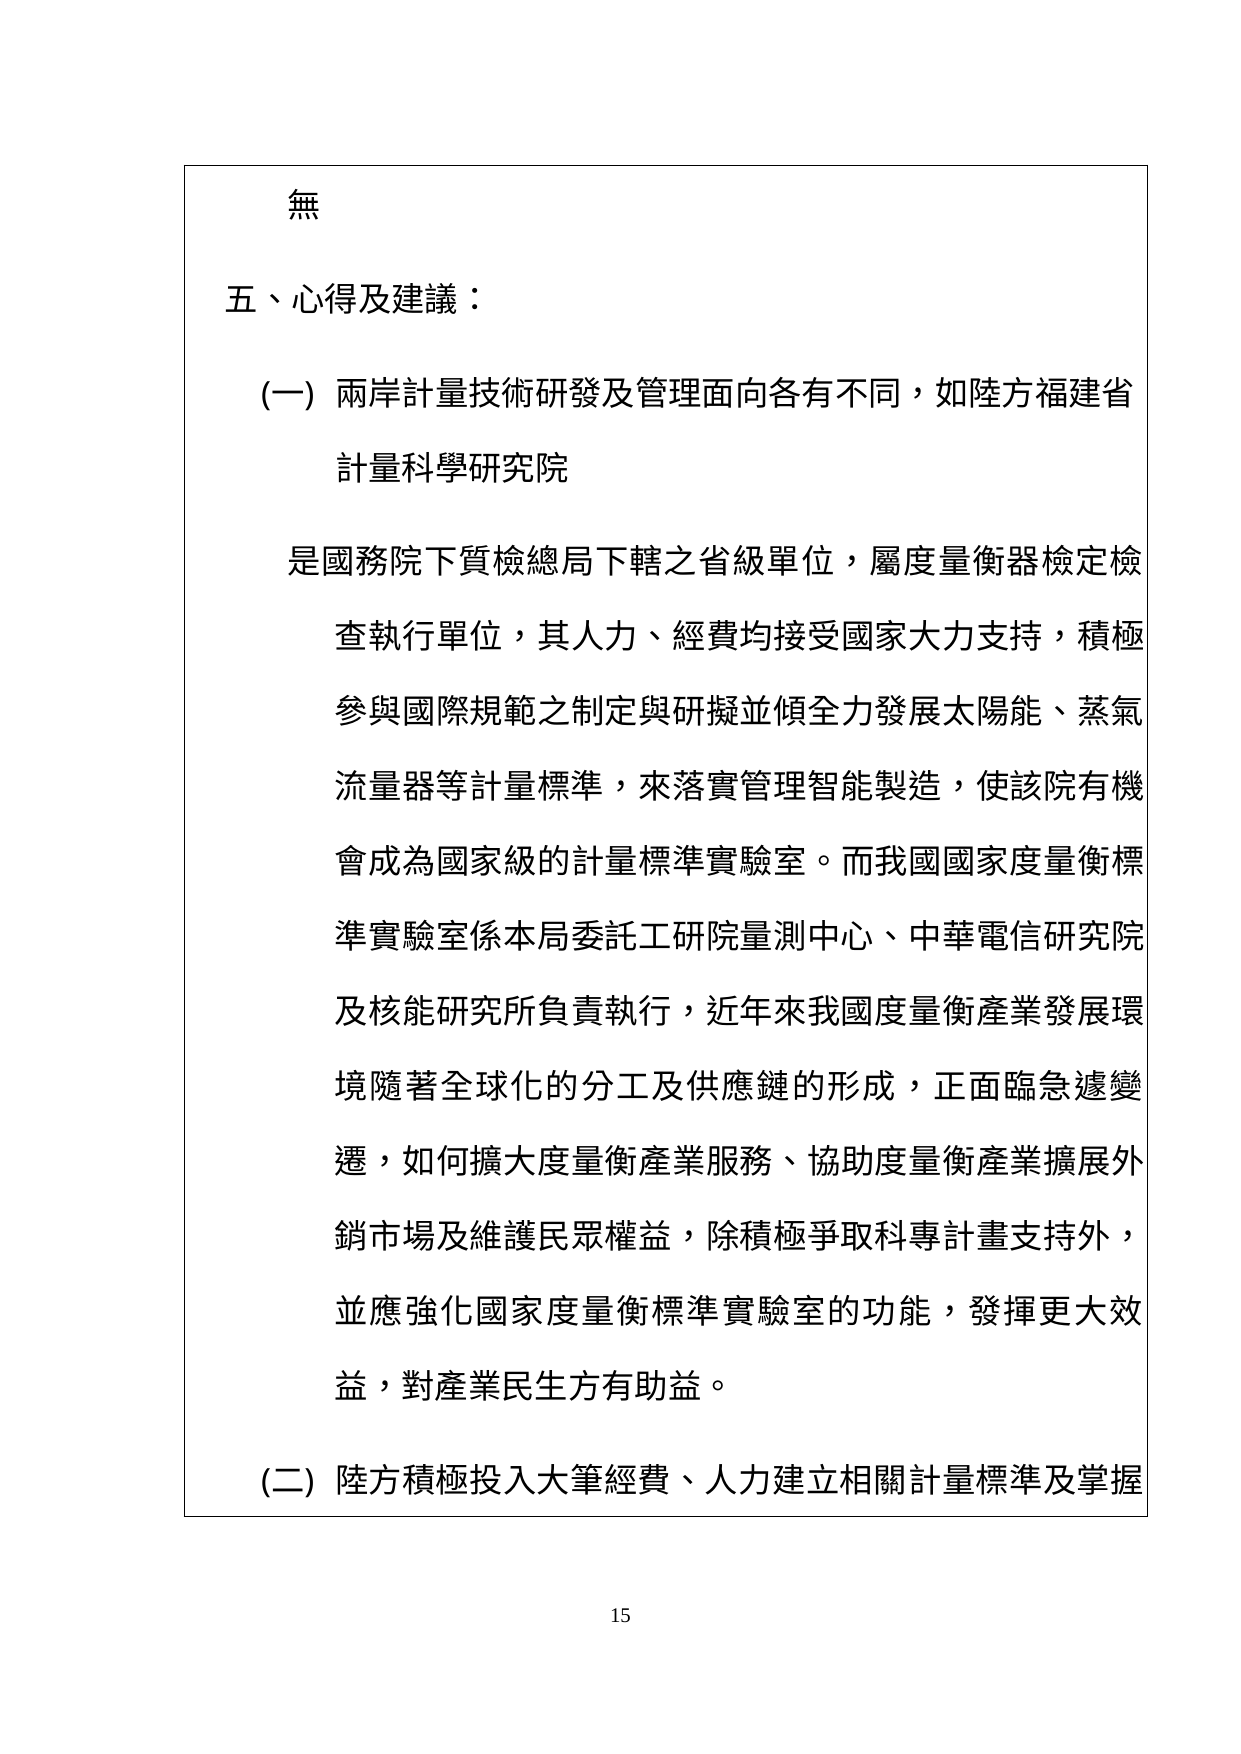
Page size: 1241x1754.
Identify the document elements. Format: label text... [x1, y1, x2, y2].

table_cell 交流活動基本資料 一、活動名稱：智能製造與計量-2015計量研討會 二、活動日期：104年12月24日至12月28日 三、主辦單位：中華民國計量工程學會 福建省計量測試學會 四、報告撰寫人服務單位：經濟部標準檢驗局 活動（會議）重點 活動性質： 本次研討會活動係因智慧科技的高速發展，全球產業發展刻正進行一場巨大的工業革命(亦即德國的工業4.0、美國再工業化、日本的人機共存未來工廠等)，在當下兩岸緊密的經貿往來和全球產業供應鏈的驅動下，如何提升智能計量領域技術及管理之交流合作，依我國「中華民國計量工程學會」及中國大陸「福建省計量測試學會」2014年簽署之合作意向書內容，共同辦理本次「智能製造與計量-2015計量研討會」，與兩岸計量領域產官學研專家就共同關切之議題進行深入研討，以利於我方掌握中國大陸對智能計量相關產業之管理、技術發展方向，據以提供國內計量產業及我國計量法規修訂之參考。此外，本次活動並參訪「福建省計量科學研究院(閩侯)科研基地」、「國家蒸氣流量計量產品質量監督檢驗中心」、「國家光伏產業計量測試中心」、「福建上潤精密儀器有限公司」等機構，瞭解相關計量發展趨勢及當今檢定施作方式，作為雙方進一步交流構築更堅實基礎。 活動內容： 本次交流活動主要為「智能製造與計量-2015計量研討會」會議，另參訪「福建省計量科學研究院(閩侯)科研基地」、「國家光伏產業計量測試中心」、「國家蒸氣流量計量產品質量監督檢驗中心」、「福建上潤精密儀器有限公司」等機構，以下依活動時間分別說明： (一) 「智能製造與計量-2015計量研討會」 1.時間：104年12月25日 2.地點：中國大陸福建省福州市－福建會堂 3.主辦單位：中華民國計量工程學會 福建省計量測試學會 4. 致辭貴賓及講師：本局副局長莊素琴、福建省質量監督局局長黃維禮、中華民國計量工程學會理事長章明、福建省計量測試學會理事長許航、工研院量測中心副主任林増耀、中國計量測試學會秘書長馬愛文、華中科技大學尹周平教授、山衛科技股份有限公司董事長吳孝三等8位人員(如圖1至圖7)。 5. 研討會紀要： 本研討會係中華民國計量工程學會與福建省計量測試學會之計量技術交流平台，我方由國家度量衡標準實驗室執行單位工研院量測中心代表，由陸方福建省計量測試學會代表，雙方就智能計量發展、運用及技術進行相互交流與研討，以期推動兩岸計量技術合作，與會人數約100人。 研討會開幕分別由貴賓致詞及雙方學會互換禮物後，開始進行有關智能計量技術之研討，及進行相關意見交流。 研討會分別由中國計量測試學會馬愛文秘書長以「未來工業發展給計量測試帶來的思考」、我國工研院量測中心林増耀副主任以「從工業4.0看計量標準需求與發展」、華中科技大學尹周平教授以「智能識別感知技術與應用」、山衛科技股份有限公司吳孝三董事長以「工業4.0的百年機遇與挑戰」及福建省計量測試學會許航理事長以「創新計量 智測福建---福建計量與中國製造2015」為題發表演講。 另研討會後參訪「福建省計量科學研究院(閩侯)科研基地」(如圖8)及「國家光伏產業計量測試中心」，閩侯科研基地面於2014年甫完成第一期工程，參訪建置亞洲最大之60 MN靜法碼試驗機(可測試6千萬噸牛頓力之荷重元)(如圖9)；另參訪運用靜法碼機改良固定地秤檢定設備實驗室(如圖10)及室外設置固定地秤以實務模擬荷重方式，進行檢定作業(如圖11~圖13)，據該院副院長姚進輝表示，該測試方法於9個省市，在不同溫度環境下試驗，並搭配法碼檢定確認試驗結果，目前已獲質檢總局認可該檢定方法，較傳統以法碼檢定方式可節省數天的時間(註：中國大陸固定地秤檢定為全數以法碼為之，較我國超過10公噸以上可用替代物品作法不盡相同。另參訪「國家光伏產業計量測試中心」亦建置於閩侯科研基地內，目前該中心主持中國大陸國家標準DB35/T 1326-2013(太陽模擬器技術要求)及主持制定SEMI國際太陽能行業標準(註：SEMI為全球高科技領域專業行業協會，創立於1970年，擁有會員公司2000多家。會員係從事半導體、平面顯示、太陽能光伏、奈米科技、微電子機械系統等領域開發、生產和技術支援的公司。SEMI在全世界主要生產地區北美、歐洲、俄羅斯、日本、中國及臺灣開設了11個代表處。)。 圖1 本局莊副局長素琴致辭 圖2 福建省質量監督局黃局長維禮致辭 圖3 中國計量測試學會馬愛文秘書長演講 「未來工業發展給計量測試帶來的思考」 圖4 我國工研院量測中心林増耀副主任演講 「從工業4.0看計量標準需求與發展」 圖5 華中科技大學尹周平教授演講 「智能識別感知技術與應用」 圖6 山衛科技股份有限公司吳孝三董事長演講 「工業4.0的百年機遇與挑戰」 圖7 福建省計量測試學會許航理事長演講 「創新計量 智測福建---福建計量與中國製造2015」 圖8 福建省計量科學研究院科研基地 圖9 該科研基地設置6千萬牛頓力之靜法碼機 用於荷重元、千斤頂等校正實驗室 圖10 運用靜法碼機模擬改良固定地秤檢定方法之實驗室 圖11 該科研基地建置固定地秤測試模擬荷重方式， 進行試辦實務檢定操作 圖12 衡器載荷測量儀專用車 圖13 衡器載荷測量儀專用車 (二)參訪「國家蒸氣流量計量產品質量監督檢驗中心」 1. 時間：104年12月27日 2. 地點：中國大陸福建省福州市 3. 主辦單位：中華民國計量工程學會 福建省計量測試學會 4. 參訪紀要： 該中心位於福州市江陰工業區，占地21.46公畝，建物面積為7000平方公尺，總投資金額約為5千萬人民幣，部分廠房及設備刻正建置中，尚未完全使用。 小口徑流量蒸氣流量計測試設備，建置中 (三)參訪「福建上潤精密儀器有限公司」 1. 時間：104年12月28日 2. 地點：中國大陸福建省福州市 3. 主辦單位：中華民國計量工程學會 福建省計量測試學會 4. 參訪紀要： 該公司為福建省官方重點扶植企業之一，隸屬中國高精密自動化集團有限公司，主要生產檢測儀錶、控制儀表、執行儀表等工業自動化產品，目前刻正研發智能壓力/壓差變送器、電磁流量計、儀表閥門等。 參訪福建上潤精密儀器有限公司合影 福建上潤精密儀器有限公司產品展示 三、遭遇之問題： 尚未遭遇問題 四、我方因應方法及效果 無 五、心得及建議： 兩岸計量技術研發及管理面向各有不同，如陸方福建省計量科學研究院 是國務院下質檢總局下轄之省級單位，屬度量衡器檢定檢查執行單位，其人力、經費均接受國家大力支持，積極參與國際規範之制定與研擬並傾全力發展太陽能、蒸氣流量器等計量標準，來落實管理智能製造，使該院有機會成為國家級的計量標準實驗室。而我國國家度量衡標準實驗室係本局委託工研院量測中心、中華電信研究院及核能研究所負責執行，近年來我國度量衡產業發展環境隨著全球化的分工及供應鏈的形成，正面臨急遽變遷，如何擴大度量衡產業服務、協助度量衡產業擴展外銷市場及維護民眾權益，除積極爭取科專計畫支持外，並應強化國家度量衡標準實驗室的功能，發揮更大效益，對產業民生方有助益。 陸方積極投入大筆經費、人力建立相關計量標準及掌握產業脈動，積極開發新的檢定技術。而我國因政府財政縮減及進行組織精簡，將部分應經檢定法定度量衡器交由製造廠商自行檢定或委託代施檢定機構辦理，然本局對國內度量衡產業脈動掌握有所不足，建議藉由本局及國家度量標準實驗室主動聯繫經濟部工業局或技術處協商共同參與我國度量衡產業輔導及推動計量技術升級之可行性。 中國大陸藉由經濟發展成為世界工廠，以跳躍式、快速吸取經濟發展經驗，參訪陸方企業時發現，陸方企業為配合時代趨勢以及資訊科技與網際網路的發達，已積極連結客戶端的需求，逐漸導入生產智能感知器或傳輸系統配合顯示器成為所謂的「智慧型度量衡器」，代表未來度量衡器將會有客製化的產品及新的用途，建議本局參考國際法定計量組織(OIML)及蒐集亞洲鄰近國家(例如日本、韓國、中國大陸及新加坡等)之計量法規及管理制度，適時研擬足以順應資訊時代的度量衡管理制度及檢定技術。 [185, 166, 1147, 1516]
